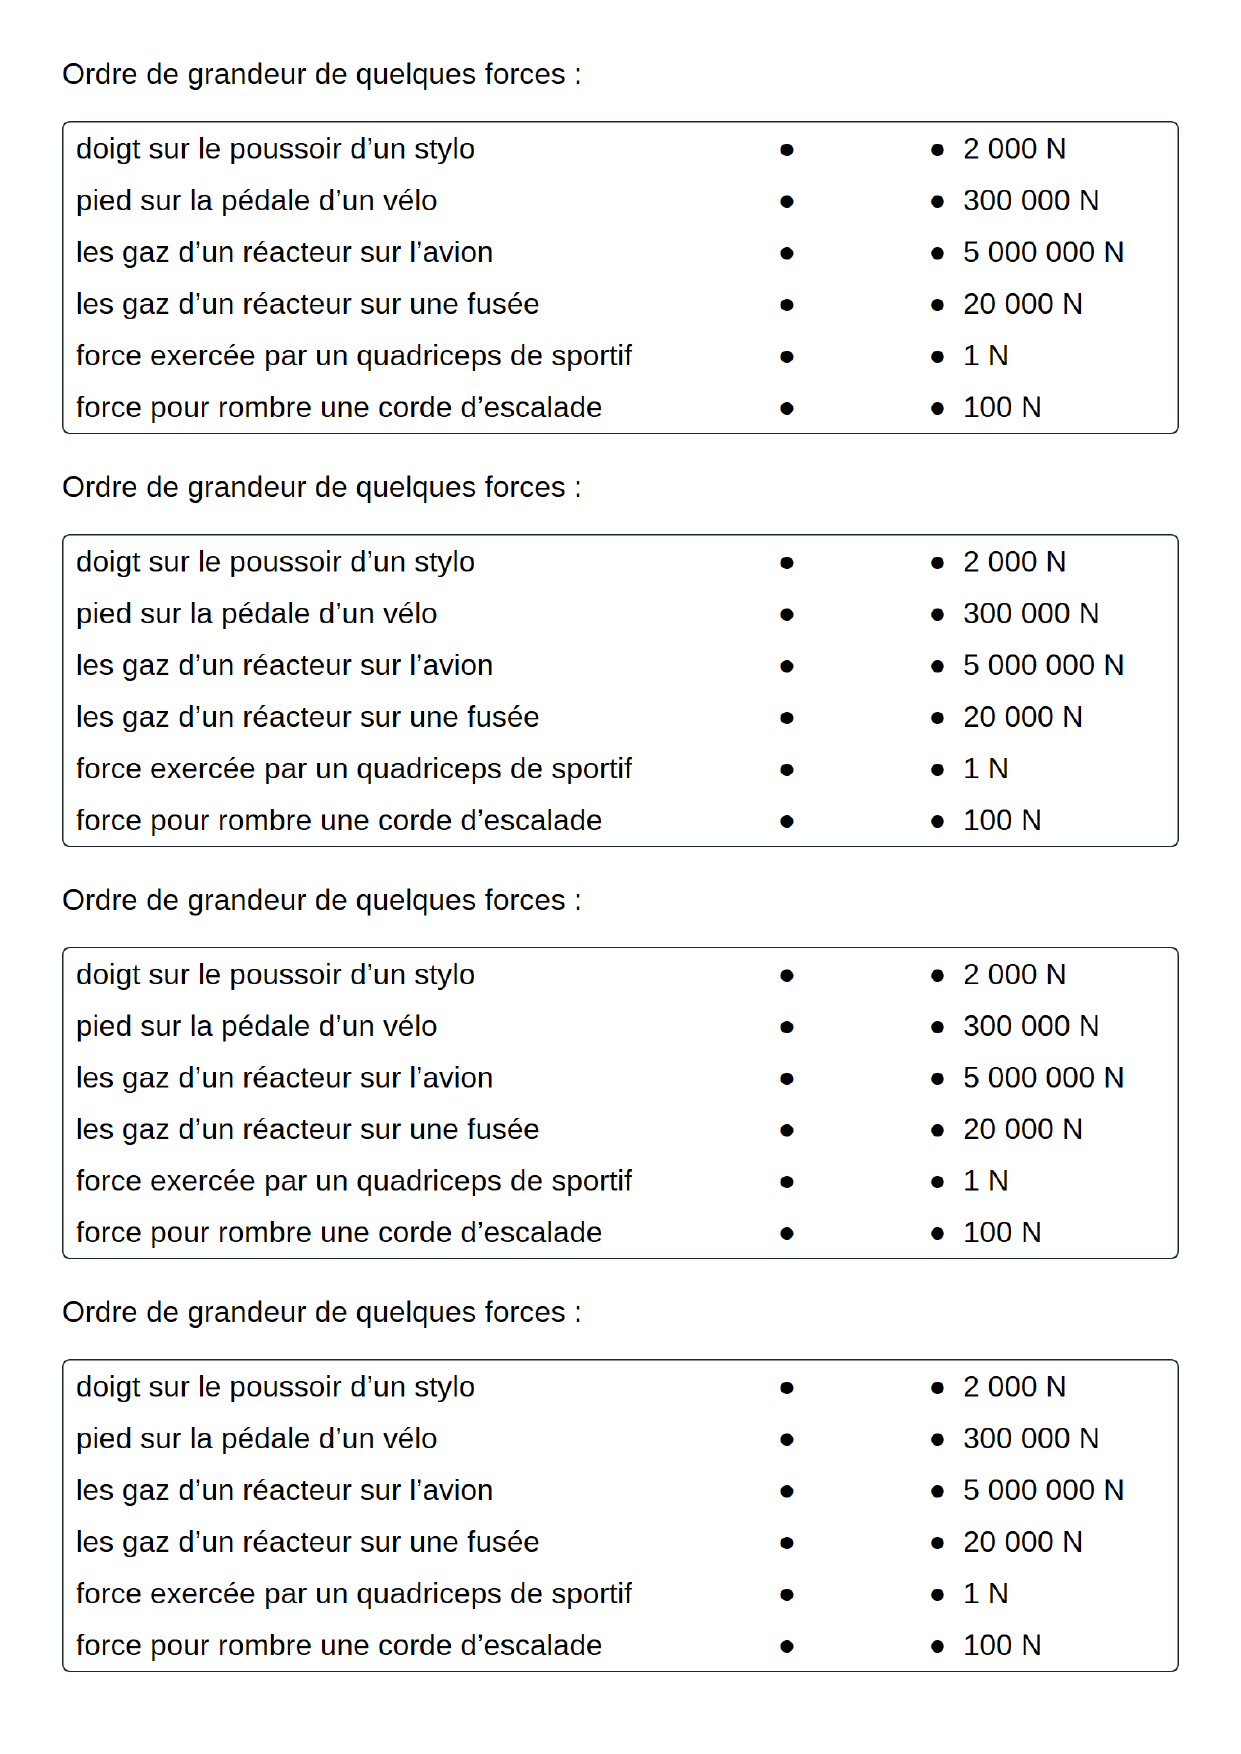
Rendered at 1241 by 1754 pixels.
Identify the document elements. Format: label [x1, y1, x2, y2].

picture [59, 884, 1182, 1263]
picture [59, 1296, 1182, 1676]
picture [59, 59, 1182, 438]
picture [59, 471, 1182, 851]
